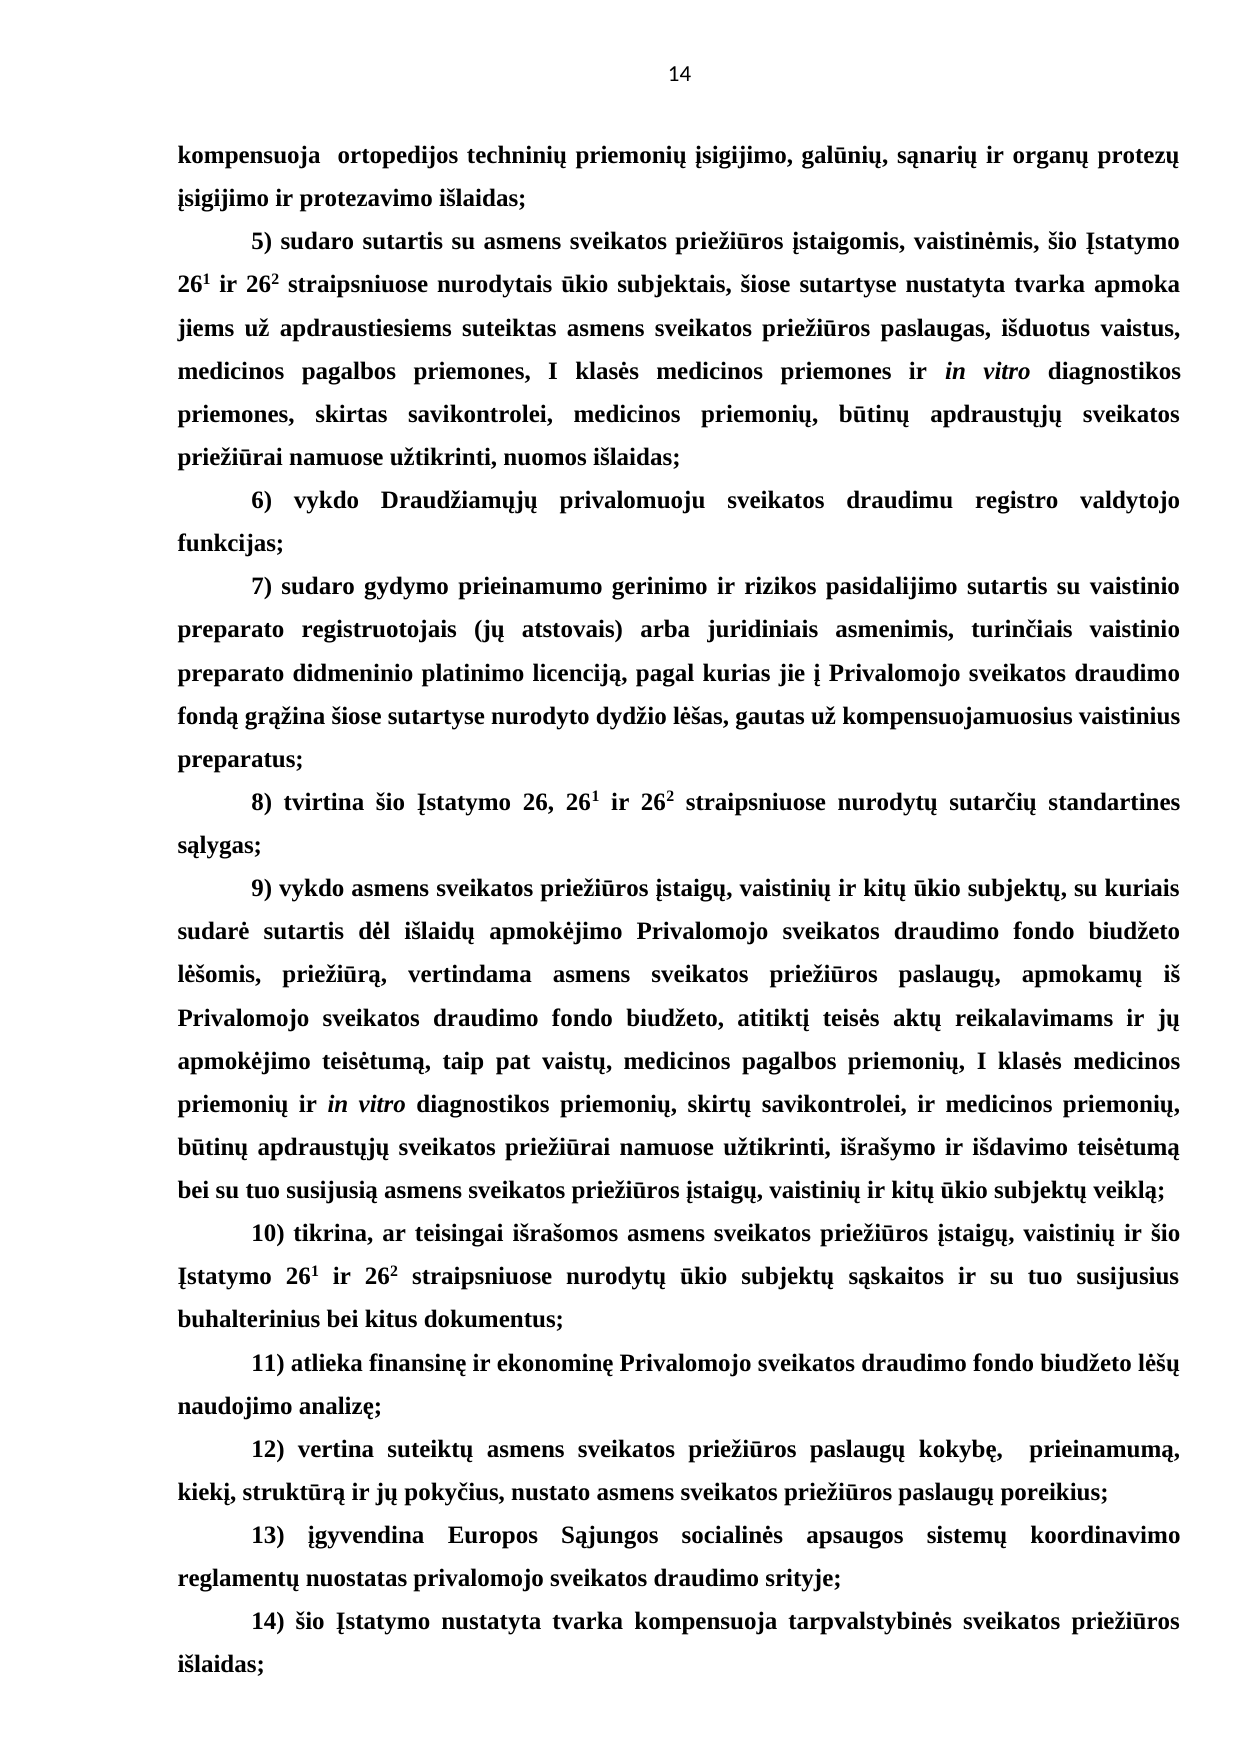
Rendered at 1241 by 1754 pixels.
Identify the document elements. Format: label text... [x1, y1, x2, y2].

text 13) įgyvendina Europos Sąjungos socialinės apsaugos sistemų koordinavimo reglamentų nuostatas privalomojo sveikatos draudimo srityje; [177, 1520, 1181, 1592]
text 12) vertina suteiktų asmens sveikatos priežiūros paslaugų kokybę, prieinamumą, kiekį, struktūrą ir jų pokyčius, nustato asmens sveikatos priežiūros paslaugų poreikius; [177, 1434, 1181, 1506]
text 6) vykdo Draudžiamųjų privalomuoju sveikatos draudimu registro valdytojo funkcijas; [177, 485, 1181, 557]
text 10) tikrina, ar teisingai išrašomos asmens sveikatos priežiūros įstaigų, vaistinių ir šio Įstatymo 261 ir 262 straipsniuose nurodytų ūkio subjektų sąskaitos ir su tuo susijusius buhalterinius bei kitus dokumentus; [177, 1218, 1181, 1333]
text 8) tvirtina šio Įstatymo 26, 261 ir 262 straipsniuose nurodytų sutarčių standartines sąlygas; [177, 787, 1181, 859]
text 5) sudaro sutartis su asmens sveikatos priežiūros įstaigomis, vaistinėmis, šio Įstatymo 261 ir 262 straipsniuose nurodytais ūkio subjektais, šiose sutartyse nustatyta tvarka apmoka jiems už apdraustiesiems suteiktas asmens sveikatos priežiūros paslaugas, išduotus vaistus, medicinos pagalbos priemones, I klasės medicinos priemones ir in vitro diagnostikos priemones, skirtas savikontrolei, medicinos priemonių, būtinų apdraustųjų sveikatos priežiūrai namuose užtikrinti, nuomos išlaidas; [177, 226, 1181, 471]
text kompensuoja ortopedijos techninių priemonių įsigijimo, galūnių, sąnarių ir organų protezų įsigijimo ir protezavimo išlaidas; [177, 140, 1181, 212]
text 9) vykdo asmens sveikatos priežiūros įstaigų, vaistinių ir kitų ūkio subjektų, su kuriais sudarė sutartis dėl išlaidų apmokėjimo Privalomojo sveikatos draudimo fondo biudžeto lėšomis, priežiūrą, vertindama asmens sveikatos priežiūros paslaugų, apmokamų iš Privalomojo sveikatos draudimo fondo biudžeto, atitiktį teisės aktų reikalavimams ir jų apmokėjimo teisėtumą, taip pat vaistų, medicinos pagalbos priemonių, I klasės medicinos priemonių ir in vitro diagnostikos priemonių, skirtų savikontrolei, ir medicinos priemonių, būtinų apdraustųjų sveikatos priežiūrai namuose užtikrinti, išrašymo ir išdavimo teisėtumą bei su tuo susijusią asmens sveikatos priežiūros įstaigų, vaistinių ir kitų ūkio subjektų veiklą; [177, 873, 1181, 1204]
text 7) sudaro gydymo prieinamumo gerinimo ir rizikos pasidalijimo sutartis su vaistinio preparato registruotojais (jų atstovais) arba juridiniais asmenimis, turinčiais vaistinio preparato didmeninio platinimo licenciją, pagal kurias jie į Privalomojo sveikatos draudimo fondą grąžina šiose sutartyse nurodyto dydžio lėšas, gautas už kompensuojamuosius vaistinius preparatus; [177, 571, 1181, 773]
text 14) šio Įstatymo nustatyta tvarka kompensuoja tarpvalstybinės sveikatos priežiūros išlaidas; [177, 1606, 1181, 1678]
text 11) atlieka finansinę ir ekonominę Privalomojo sveikatos draudimo fondo biudžeto lėšų naudojimo analizę; [177, 1348, 1181, 1419]
